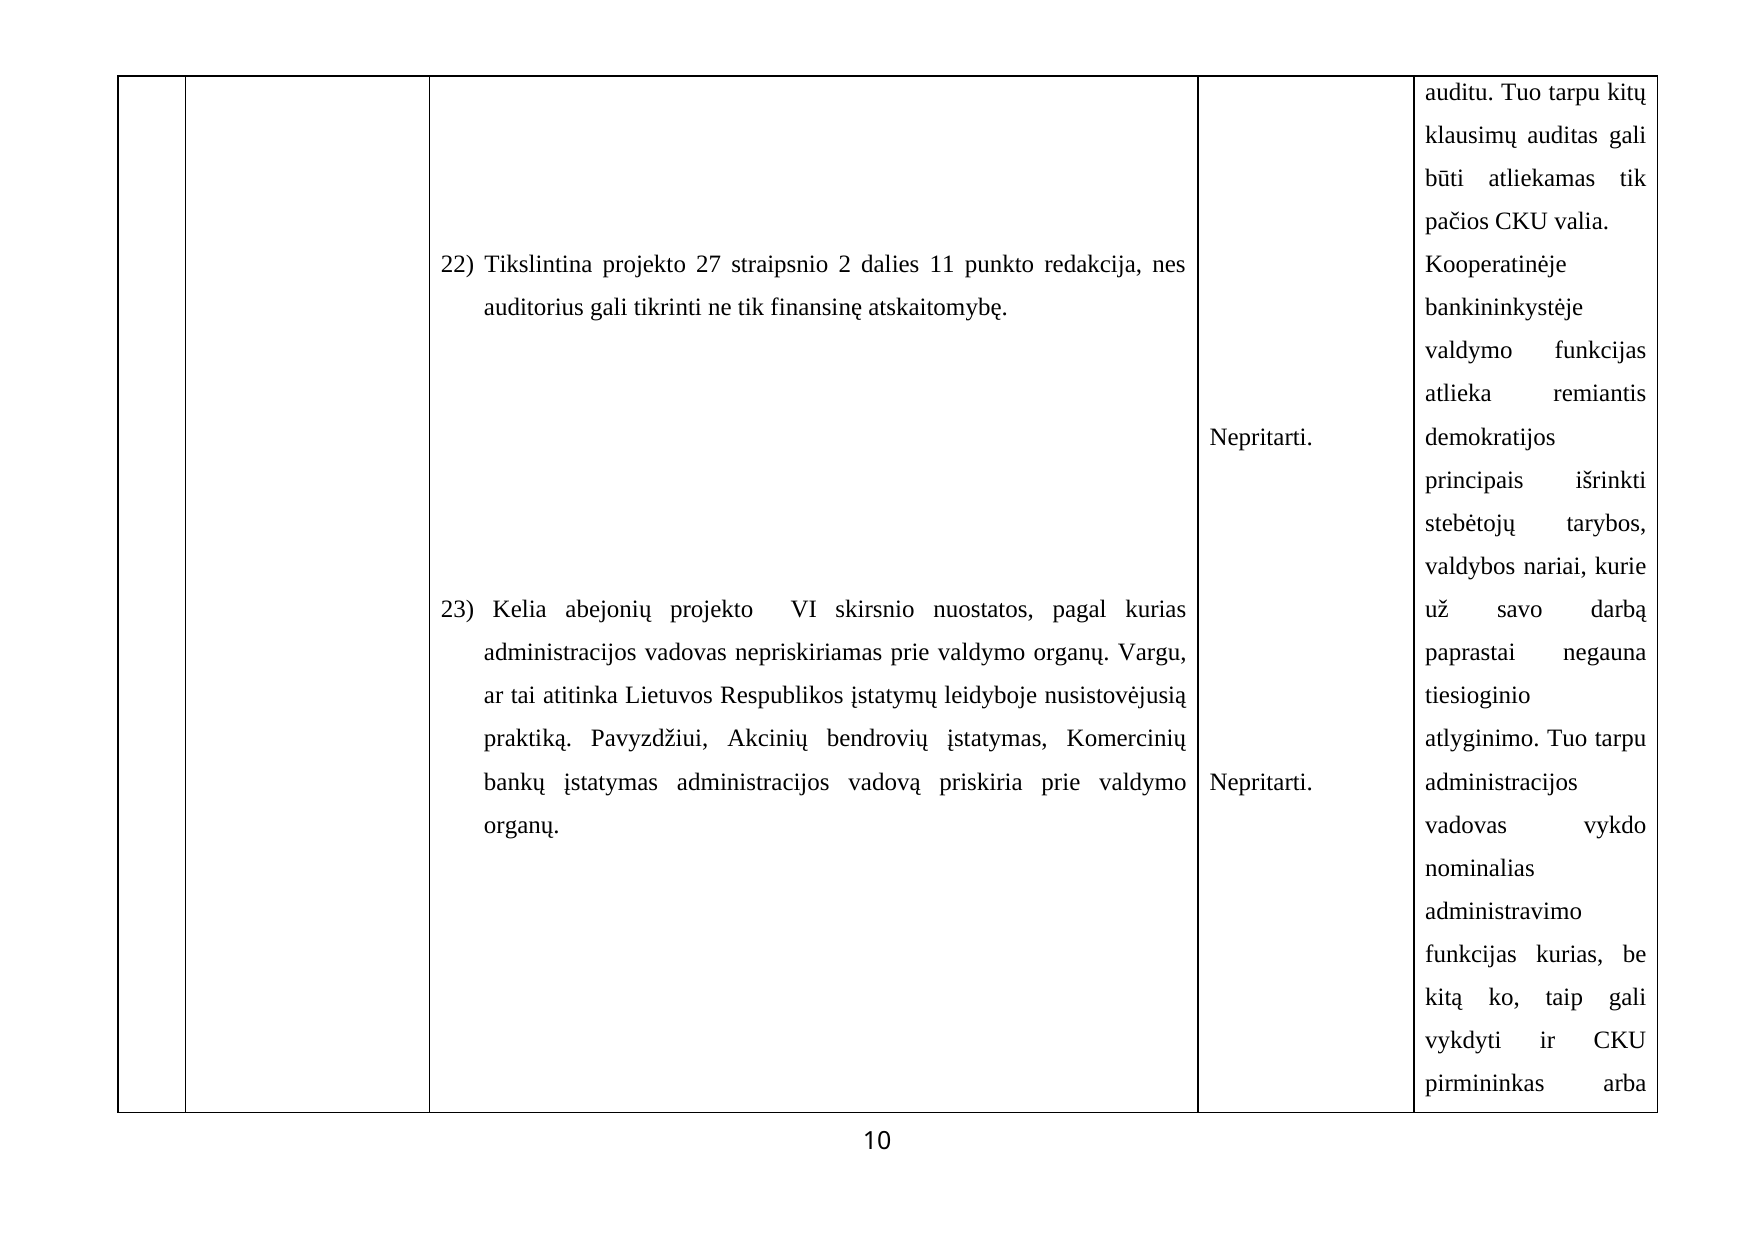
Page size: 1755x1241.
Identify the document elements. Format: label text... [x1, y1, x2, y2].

table_cell [186, 77, 429, 1111]
table_cell [119, 77, 185, 1111]
table_cell 22) Tikslintina projekto 27 straipsnio 2 dalies 11 punkto redakcija, nes auditorius gali tikrinti ne tik finansinę atskaitomybę. 23) Kelia abejonių projekto VI skirsnio nuostatos, pagal kurias administracijos vadovas nepriskiriamas prie valdymo organų. Vargu, ar tai atitinka Lietuvos Respublikos įstatymų leidyboje nusistovėjusią praktiką. Pavyzdžiui, Akcinių bendrovių įstatymas, Komercinių bankų įstatymas administracijos vadovą priskiria prie valdymo organų. [430, 77, 1197, 1111]
table_cell Nepritarti. Nepritarti. [1199, 77, 1413, 1111]
table_cell auditu. Tuo tarpu kitų klausimų auditas gali būti atliekamas tik pačios CKU valia. Kooperatinėje bankininkystėje valdymo funkcijas atlieka remiantis demokratijos principais išrinkti stebėtojų tarybos, valdybos nariai, kurie už savo darbą paprastai negauna tiesioginio atlyginimo. Tuo tarpu administracijos vadovas vykdo nominalias administravimo funkcijas kurias, be kitą ko, taip gali vykdyti ir CKU pirmininkas arba [1415, 77, 1657, 1111]
